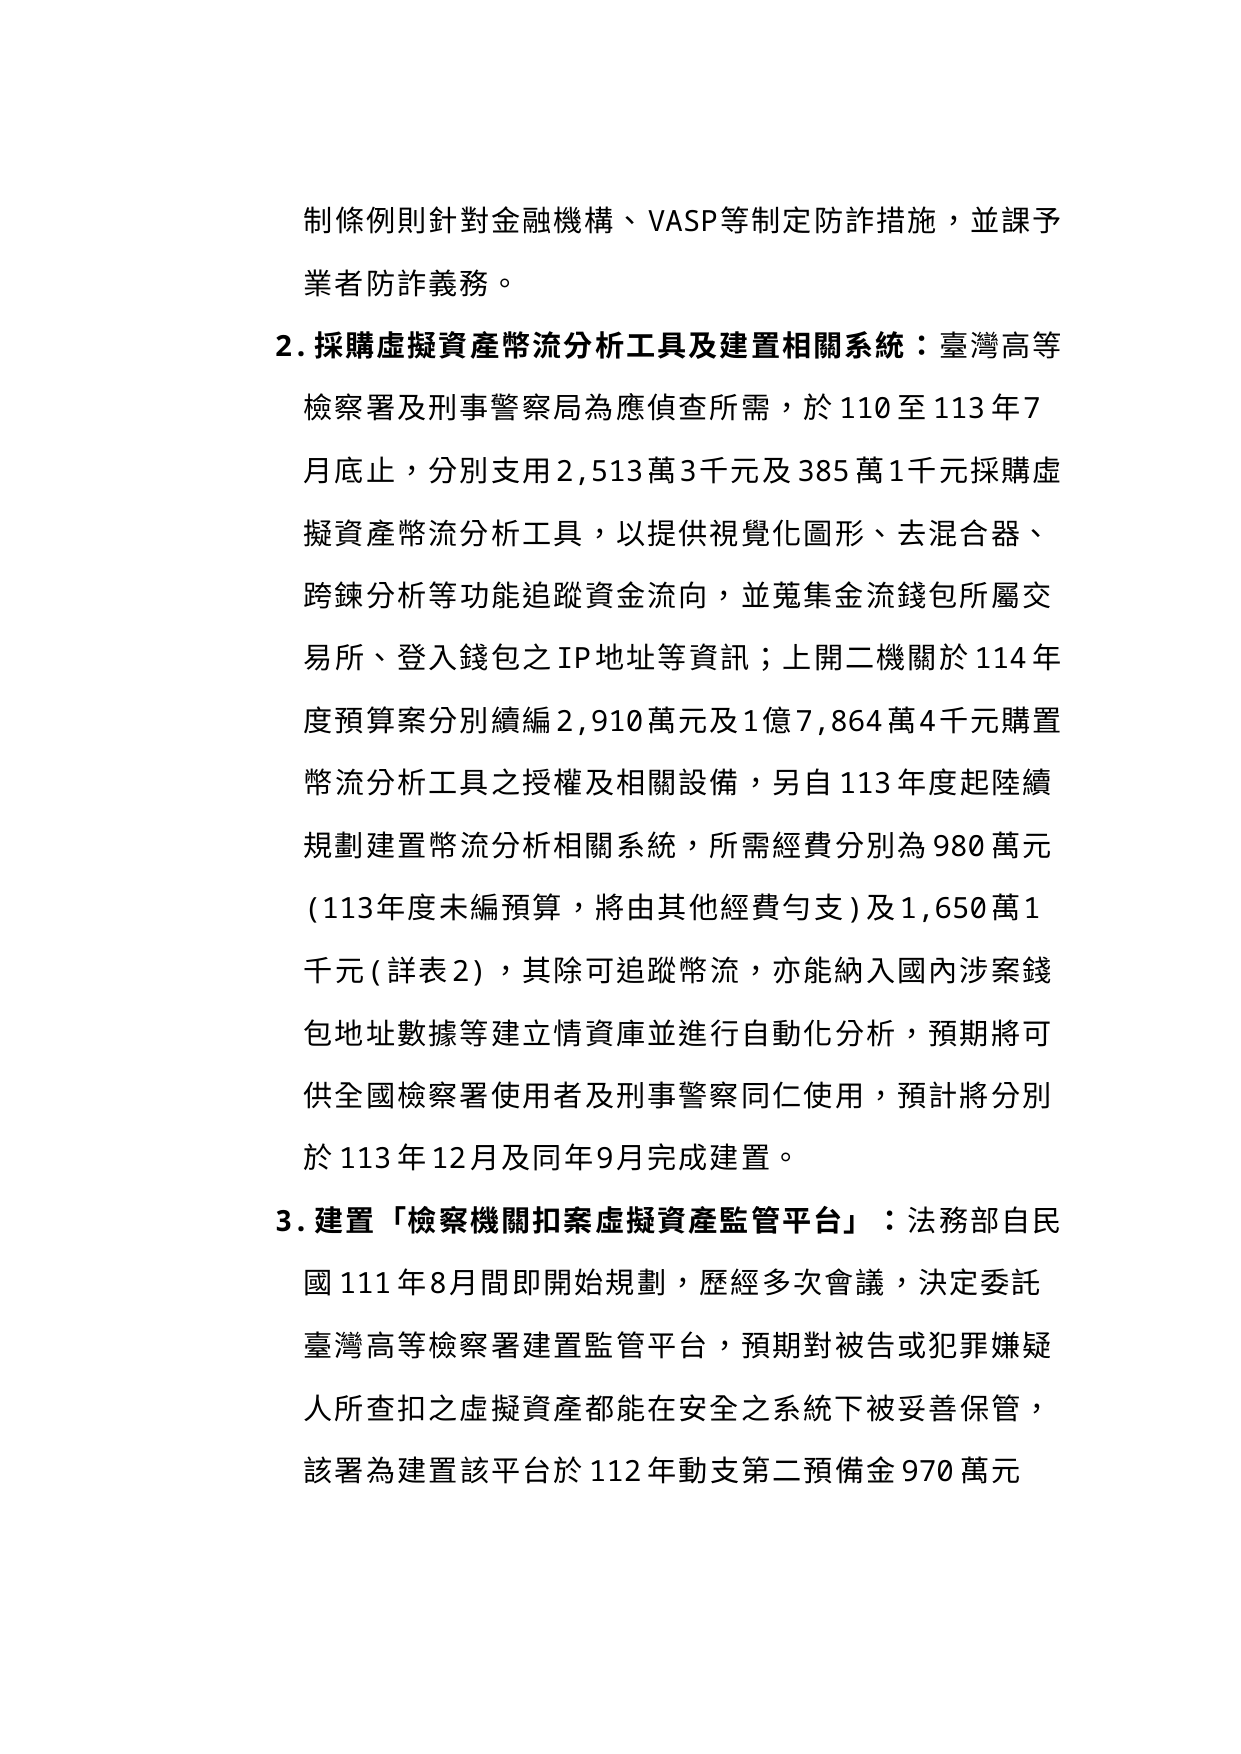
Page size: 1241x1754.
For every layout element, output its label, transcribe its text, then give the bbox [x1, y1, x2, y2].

text 制條例則針對金融機構、VASP等制定防詐措施，並課予業者防詐義務。 [266, 177, 1063, 302]
text 3.建置「檢察機關扣案虛擬資產監管平台」：法務部自民國111年8月間即開始規劃，歷經多次會議，決定委託臺灣高等檢察署建置監管平台，預期對被告或犯罪嫌疑人所查扣之虛擬資產都能在安全之系統下被妥善保管，該署為建置該平台於112年動支第二預備金970萬元 [266, 1177, 1063, 1490]
text 2.採購虛擬資產幣流分析工具及建置相關系統：臺灣高等檢察署及刑事警察局為應偵查所需，於110至113年7月底止，分別支用2,513萬3千元及385萬1千元採購虛擬資產幣流分析工具，以提供視覺化圖形、去混合器、跨鍊分析等功能追蹤資金流向，並蒐集金流錢包所屬交易所、登入錢包之IP地址等資訊；上開二機關於114年度預算案分別續編2,910萬元及1億7,864萬4千元購置幣流分析工具之授權及相關設備，另自113年度起陸續規劃建置幣流分析相關系統，所需經費分別為980萬元(113年度未編預算，將由其他經費勻支)及1,650萬1千元(詳表2)，其除可追蹤幣流，亦能納入國內涉案錢包地址數據等建立情資庫並進行自動化分析，預期將可供全國檢察署使用者及刑事警察同仁使用，預計將分別於113年12月及同年9月完成建置。 [266, 302, 1063, 1177]
